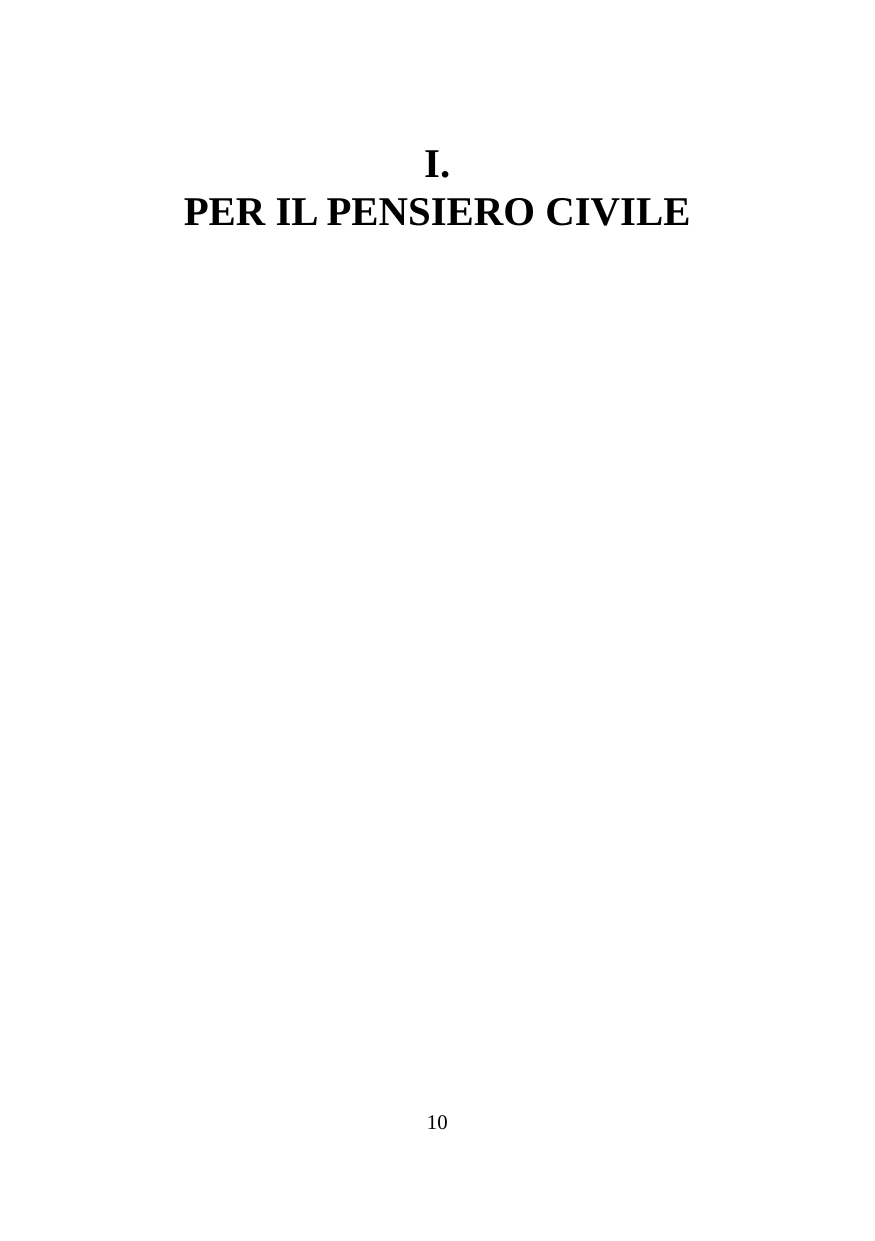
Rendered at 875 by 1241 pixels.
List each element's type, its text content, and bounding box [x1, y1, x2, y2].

subtitle I. PER IL PENSIERO CIVILE [106, 140, 768, 234]
